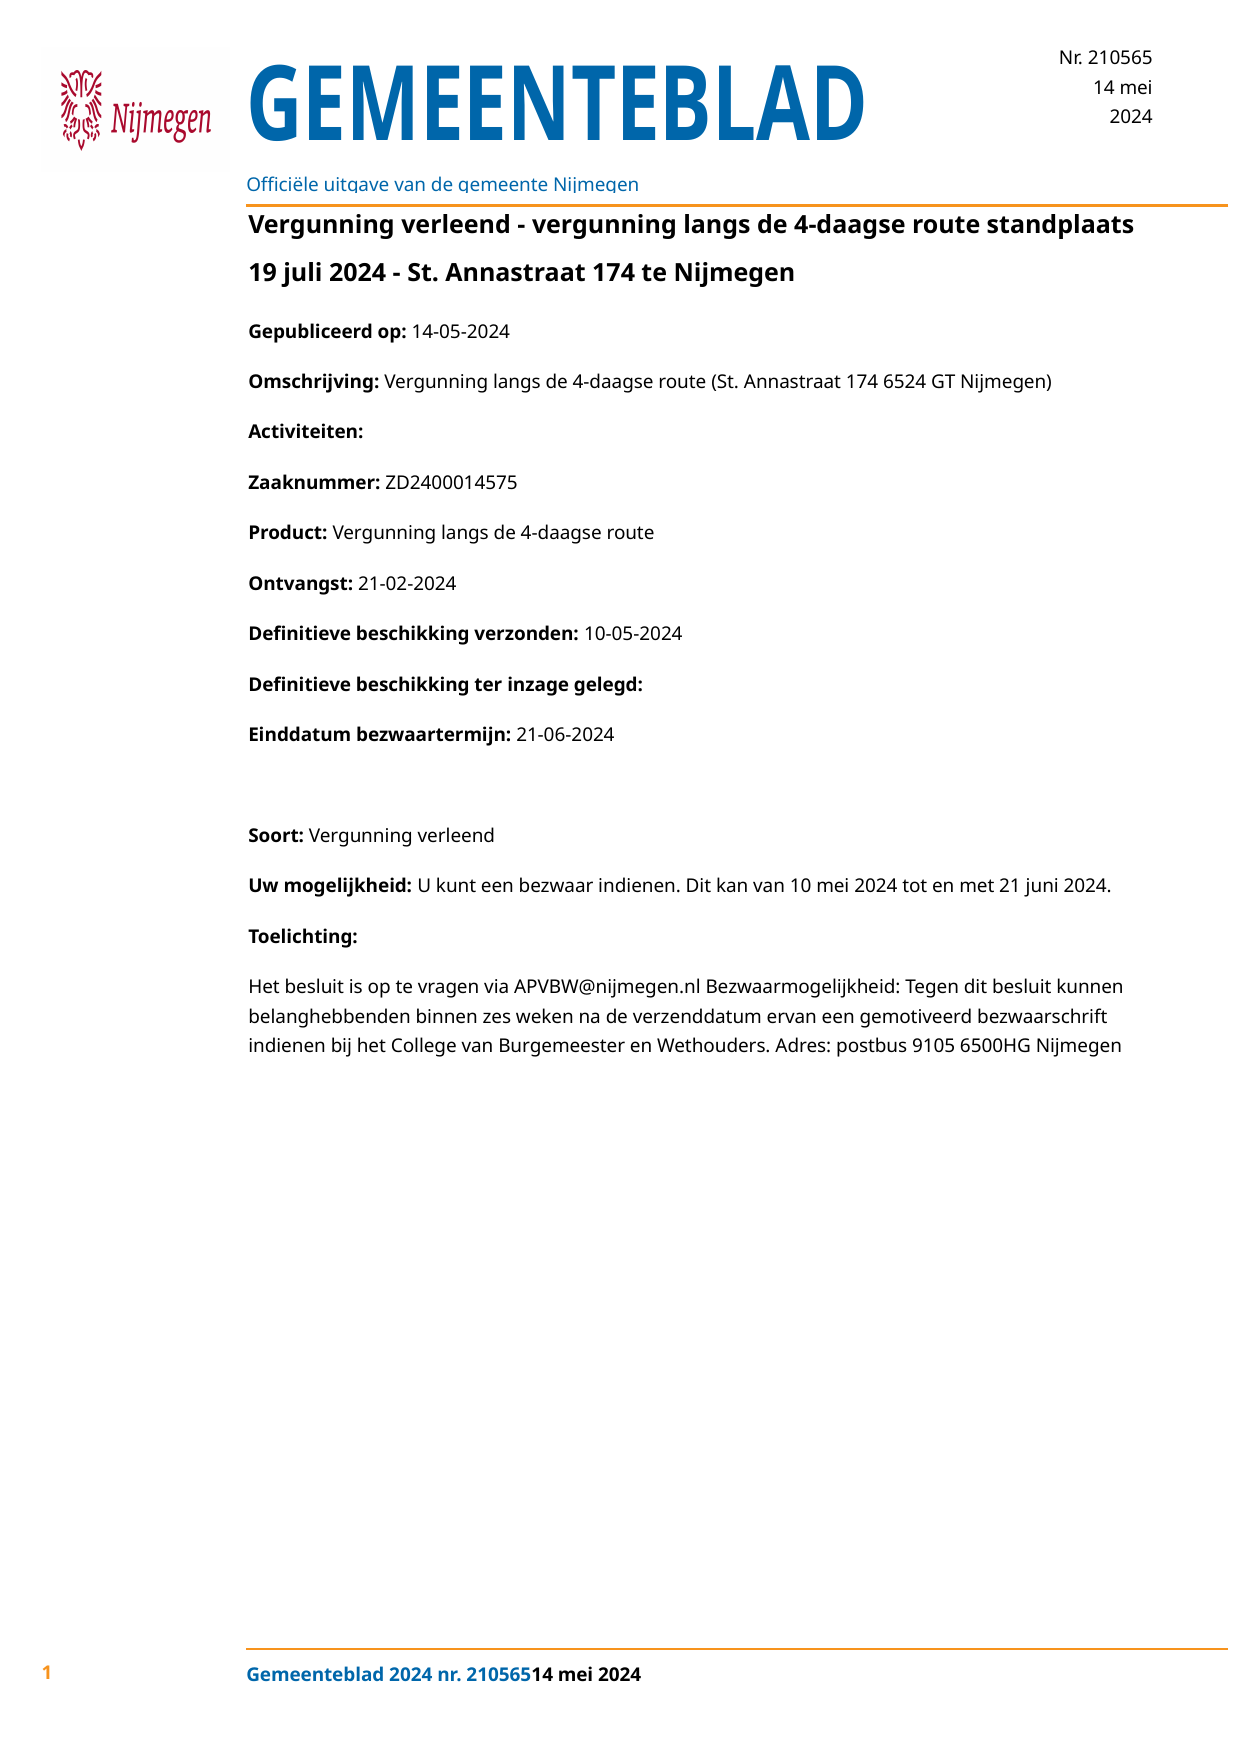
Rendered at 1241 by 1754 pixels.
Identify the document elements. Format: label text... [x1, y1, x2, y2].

text Definitieve beschikking ter inzage gelegd: [248, 671, 1152, 697]
text Gepubliceerd op: 14-05-2024 [248, 318, 1152, 344]
text Product: Vergunning langs de 4-daagse route [248, 519, 1152, 545]
text Einddatum bezwaartermijn: 21-06-2024 [248, 721, 1152, 747]
text Omschrijving: Vergunning langs de 4-daagse route (St. Annastraat 174 6524 GT Nijmegen) [248, 368, 1152, 394]
text Zaaknummer: ZD2400014575 [248, 469, 1152, 495]
text Soort: Vergunning verleend [248, 822, 1152, 848]
picture [41, 47, 231, 172]
text Ontvangst: 21-02-2024 [248, 570, 1152, 596]
text Definitieve beschikking verzonden: 10-05-2024 [248, 620, 1152, 646]
text Uw mogelijkheid: U kunt een bezwaar indienen. Dit kan van 10 mei 2024 tot en met 21 juni 2024. [248, 872, 1152, 898]
text Activiteiten: [248, 419, 1152, 444]
text Vergunning verleend - vergunning langs de 4-daagse route standplaats 19 juli 2024 - St. Annastraat 174 te Nijmegen [248, 207, 1152, 288]
text Het besluit is op te vragen via APVBW@nijmegen.nl Bezwaarmogelijkheid: Tegen dit besluit kunnen belanghebbenden binnen zes weken na de verzenddatum ervan een gemotiveerd bezwaarschrift indienen bij het College van Burgemeester en Wethouders. Adres: postbus 9105 6500HG Nijmegen [248, 973, 1152, 1058]
text Toelichting: [248, 923, 1152, 949]
